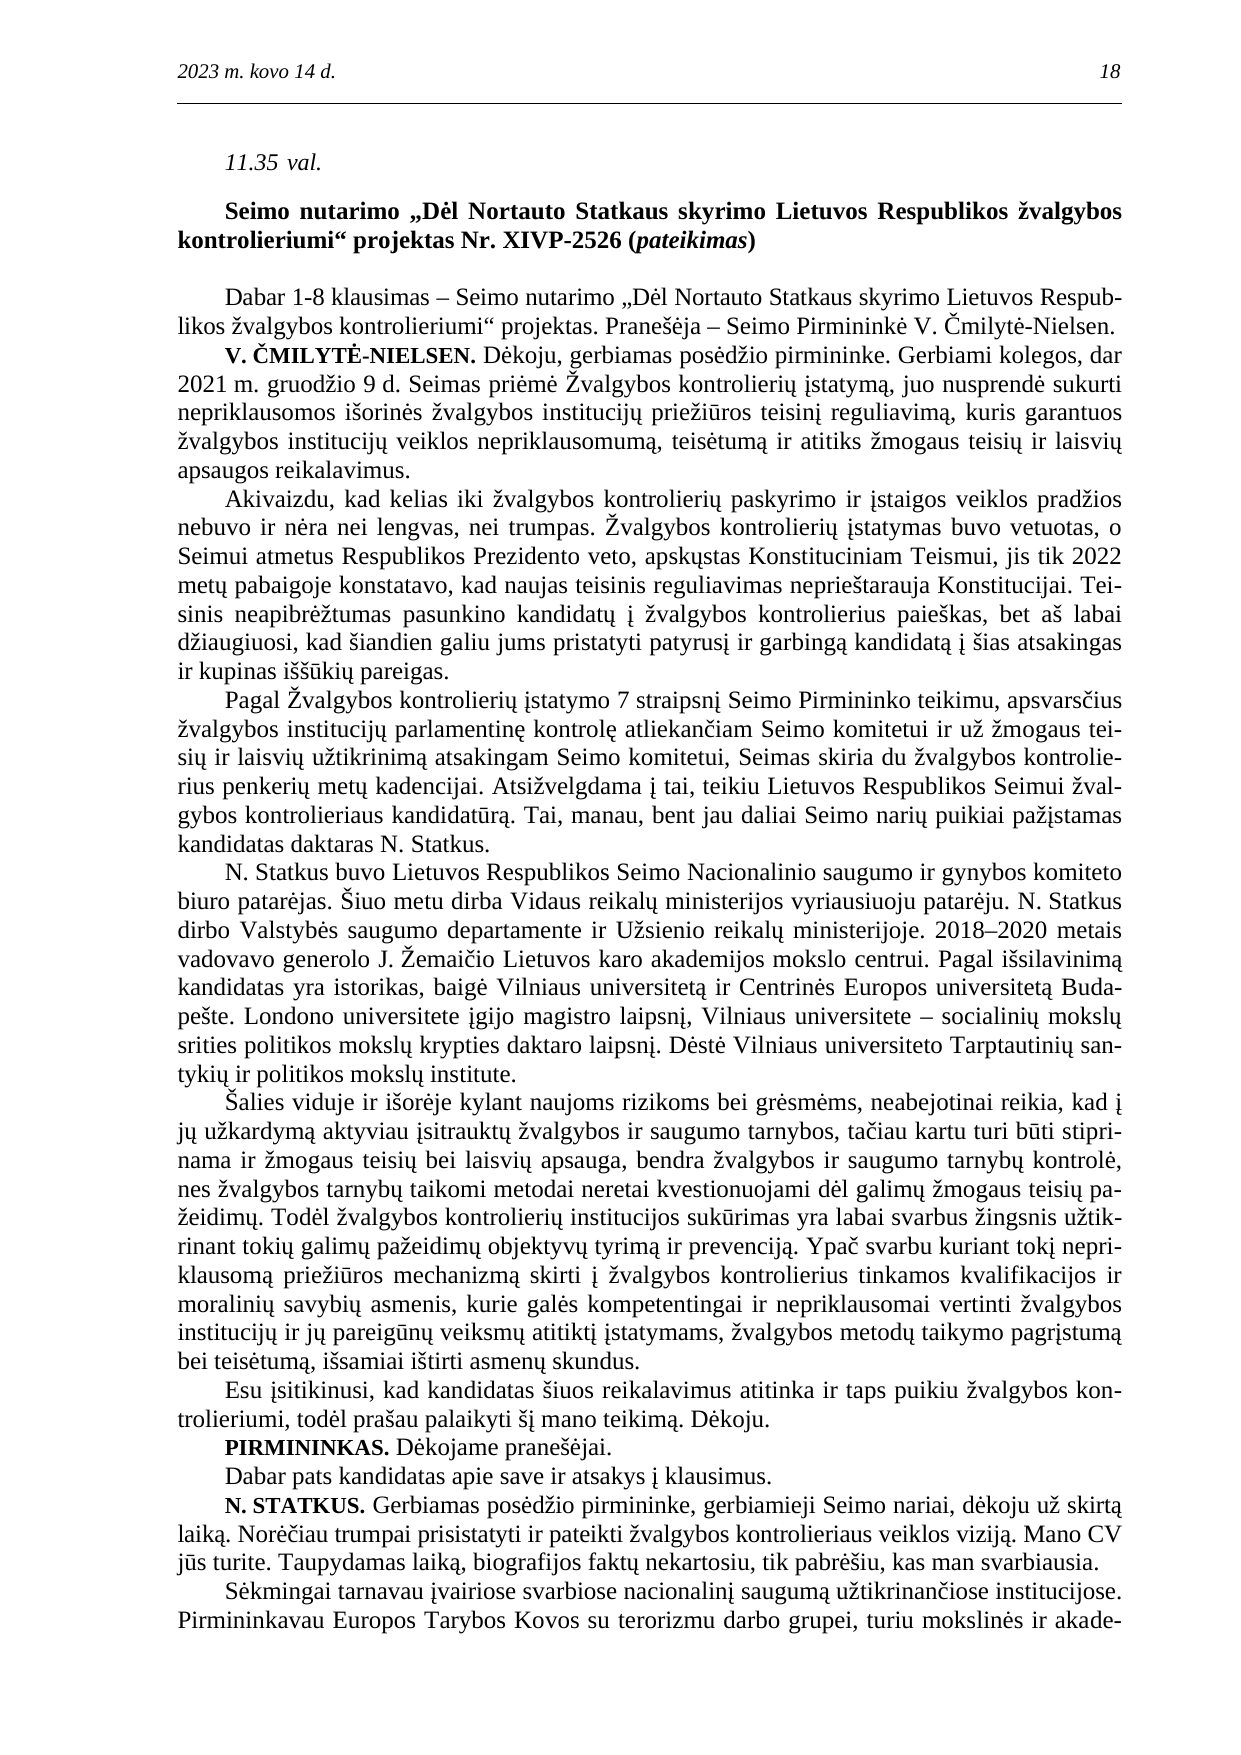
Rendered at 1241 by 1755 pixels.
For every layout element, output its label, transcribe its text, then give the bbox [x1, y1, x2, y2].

text PIRMININKAS. Dė­ko­ja­me pra­ne­šė­jai. [177, 1432, 1122, 1461]
text Ša­lies vi­du­je ir iš­orė­je ky­lant nau­joms ri­zi­koms bei grės­mėms, ne­abe­jo­ti­nai rei­kia, kad į jų už­kar­dy­mą ak­ty­viau įsi­trauk­tų žval­gy­bos ir sau­gu­mo tar­ny­bos, ta­čiau kar­tu tu­ri bū­ti stip­ri­na­ma ir žmo­gaus tei­sių bei lais­vių ap­sau­ga, ben­dra žval­gy­bos ir sau­gu­mo tar­ny­bų kon­tro­lė, nes žval­gy­bos tar­ny­bų tai­ko­mi me­to­dai ne­re­tai kves­tio­nuo­ja­mi dėl ga­li­mų žmo­gaus tei­sių pa­žei­di­mų. To­dėl žval­gy­bos kon­tro­lie­rių ins­ti­tu­ci­jos su­kū­ri­mas yra la­bai svar­bus žings­nis už­tik­ri­nant to­kių ga­li­mų pa­žei­di­mų ob­jek­ty­vų ty­ri­mą ir pre­ven­ci­ją. Ypač svar­bu ku­riant to­kį ne­pri­klau­so­mą prie­žiū­ros me­cha­niz­mą skir­ti į žval­gy­bos kon­tro­lie­rius tin­ka­mos kva­li­fi­ka­ci­jos ir mo­ra­li­nių sa­vy­bių as­me­nis, ku­rie ga­lės kom­pe­ten­tin­gai ir ne­pri­klau­so­mai ver­tin­ti žval­gy­bos ins­ti­tu­ci­jų ir jų pa­rei­gū­nų veiks­mų ati­tik­tį įsta­ty­mams, žval­gy­bos me­to­dų tai­ky­mo pa­grįs­tu­mą bei tei­sė­tu­mą, iš­sa­miai iš­tir­ti as­me­nų skun­dus. [177, 1087, 1122, 1375]
text Sėk­min­gai tar­na­vau įvai­rio­se svar­bio­se na­cio­na­li­nį sau­gu­mą už­tik­ri­nan­čio­se ins­ti­tu­ci­jo­se. Pir­mi­nin­ka­vau Eu­ro­pos Ta­ry­bos Ko­vos su te­ro­riz­mu dar­bo gru­pei, tu­riu moks­li­nės ir aka­de­ [177, 1576, 1122, 1634]
text 11.35 val. [224, 148, 1122, 175]
text Esu įsi­ti­ki­nu­si, kad kan­di­da­tas šiuos rei­ka­la­vi­mus ati­tin­ka ir taps pui­kiu žval­gy­bos kon­tro­lie­riu­mi, to­dėl pra­šau pa­lai­ky­ti šį ma­no tei­ki­mą. Dė­ko­ju. [177, 1375, 1122, 1432]
text Da­bar pats kan­di­da­tas apie sa­ve ir at­sa­kys į klau­si­mus. [177, 1461, 1122, 1490]
text Sei­mo nu­ta­ri­mo „Dėl Nor­tau­to Stat­kaus sky­ri­mo Lie­tu­vos Res­pub­li­kos žval­gy­bos kon­tro­lie­riu­mi“ pro­jek­tas Nr. XIVP-2526 (pa­tei­ki­mas) [177, 196, 1122, 254]
text N. STATKUS. Ger­bia­mas po­sė­džio pir­mi­nin­ke, ger­bia­mie­ji Sei­mo na­riai, dė­ko­ju už skir­tą lai­ką. No­rė­čiau trum­pai pri­sis­ta­ty­ti ir pa­teik­ti žval­gy­bos kon­tro­lie­riaus veik­los vi­zi­ją. Ma­no CV jūs tu­ri­te. Tau­py­da­mas lai­ką, biog­ra­fi­jos fak­tų ne­kar­to­siu, tik pa­brė­šiu, kas man svar­biau­sia. [177, 1490, 1122, 1576]
text V. ČMILYTĖ-NIELSEN. Dė­ko­ju, ger­bia­mas po­sė­džio pir­mi­nin­ke. Ger­bia­mi ko­le­gos, dar 2021 m. gruo­džio 9 d. Sei­mas pri­ėmė Žval­gy­bos kon­tro­lie­rių įsta­ty­mą, juo nu­spren­dė su­kur­ti ne­pri­klau­so­mos iš­ori­nės žval­gy­bos ins­ti­tu­ci­jų prie­žiū­ros tei­si­nį re­gu­lia­vi­mą, ku­ris ga­ran­tuos žval­gy­bos ins­ti­tu­ci­jų veik­los ne­pri­klau­so­mu­mą, tei­sė­tu­mą ir ati­tiks žmo­gaus tei­sių ir lais­vių ap­sau­gos rei­ka­la­vi­mus. [177, 340, 1122, 484]
text Aki­vaiz­du, kad ke­lias iki žval­gy­bos kon­tro­lie­rių pa­sky­ri­mo ir įstai­gos veik­los pra­džios ne­bu­vo ir nė­ra nei leng­vas, nei trum­pas. Žval­gy­bos kon­tro­lie­rių įsta­ty­mas bu­vo ve­tuo­tas, o Sei­mui at­me­tus Res­pub­li­kos Pre­zi­den­to ve­to, ap­skųs­tas Kon­sti­tu­ci­niam Teis­mui, jis tik 2022 me­tų pa­bai­go­je kon­sta­ta­vo, kad nau­jas tei­si­nis re­gu­lia­vi­mas ne­pri­eš­ta­rau­ja Kon­sti­tu­ci­jai. Tei­si­nis ne­apib­rėž­tu­mas pa­sun­ki­no kan­di­da­tų į žval­gy­bos kon­tro­lie­rius pa­ieš­kas, bet aš la­bai džiau­giuo­si, kad šian­dien ga­liu jums pri­sta­ty­ti pa­ty­ru­sį ir gar­bin­gą kan­di­da­tą į šias at­sa­kin­gas ir ku­pi­nas iš­šū­kių pa­rei­gas. [177, 484, 1122, 685]
text Pa­gal Žval­gy­bos kon­tro­lie­rių įsta­ty­mo 7 straips­nį Sei­mo Pir­mi­nin­ko tei­ki­mu, ap­svars­čius žval­gy­bos ins­ti­tu­ci­jų par­la­men­ti­nę kon­tro­lę at­lie­kan­čiam Sei­mo ko­mi­te­tui ir už žmo­gaus tei­sių ir lais­vių už­tik­ri­ni­mą at­sa­kin­gam Sei­mo ko­mi­te­tui, Sei­mas ski­ria du žval­gy­bos kon­tro­lie­rius pen­ke­rių me­tų ka­den­ci­jai. At­si­žvelg­da­ma į tai, tei­kiu Lie­tu­vos Res­pub­li­kos Sei­mui žval­gy­bos kon­tro­lie­riaus kan­di­da­tū­rą. Tai, ma­nau, bent jau da­liai Sei­mo na­rių pui­kiai pa­žįs­ta­mas kan­di­da­tas dak­ta­ras N. Stat­kus. [177, 685, 1122, 857]
text Da­bar 1-8 klau­si­mas – Sei­mo nu­ta­ri­mo „Dėl Nor­tau­to Stat­kaus sky­ri­mo Lie­tu­vos Res­pu­b­li­kos žval­gy­bos kon­tro­lie­riu­mi“ pro­jek­tas. Pra­ne­šė­ja – Sei­mo Pir­mi­nin­kė V. Čmi­ly­tė-Niel­sen. [177, 282, 1122, 340]
text N. Stat­kus bu­vo Lie­tu­vos Res­pub­li­kos Sei­mo Na­cio­na­li­nio sau­gu­mo ir gy­ny­bos ko­mi­te­to biu­ro pa­ta­rė­jas. Šiuo me­tu dir­ba Vi­daus rei­ka­lų mi­nis­te­ri­jos vy­riau­siuo­ju pa­ta­rė­ju. N. Stat­kus dir­bo Vals­ty­bės sau­gu­mo de­par­ta­men­te ir Už­sie­nio rei­ka­lų mi­nis­te­ri­jo­je. 2018–2020 me­tais va­do­va­vo ge­ne­ro­lo J. Že­mai­čio Lie­tu­vos ka­ro aka­de­mi­jos moks­lo cen­trui. Pa­gal iš­si­la­vi­ni­mą kan­di­da­tas yra is­to­ri­kas, bai­gė Vil­niaus uni­ver­si­te­tą ir Cen­tri­nės Eu­ro­pos uni­ver­si­te­tą Bu­da­peš­te. Lon­do­no uni­ver­si­te­te įgi­jo ma­gist­ro laips­nį, Vil­niaus uni­ver­si­te­te – so­cia­li­nių moks­lų sri­ties po­li­ti­kos moks­lų kryp­ties dak­ta­ro laips­nį. Dės­tė Vil­niaus uni­ver­si­te­to Tarp­tau­ti­nių san­ty­kių ir po­li­ti­kos moks­lų ins­ti­tu­te. [177, 857, 1122, 1087]
